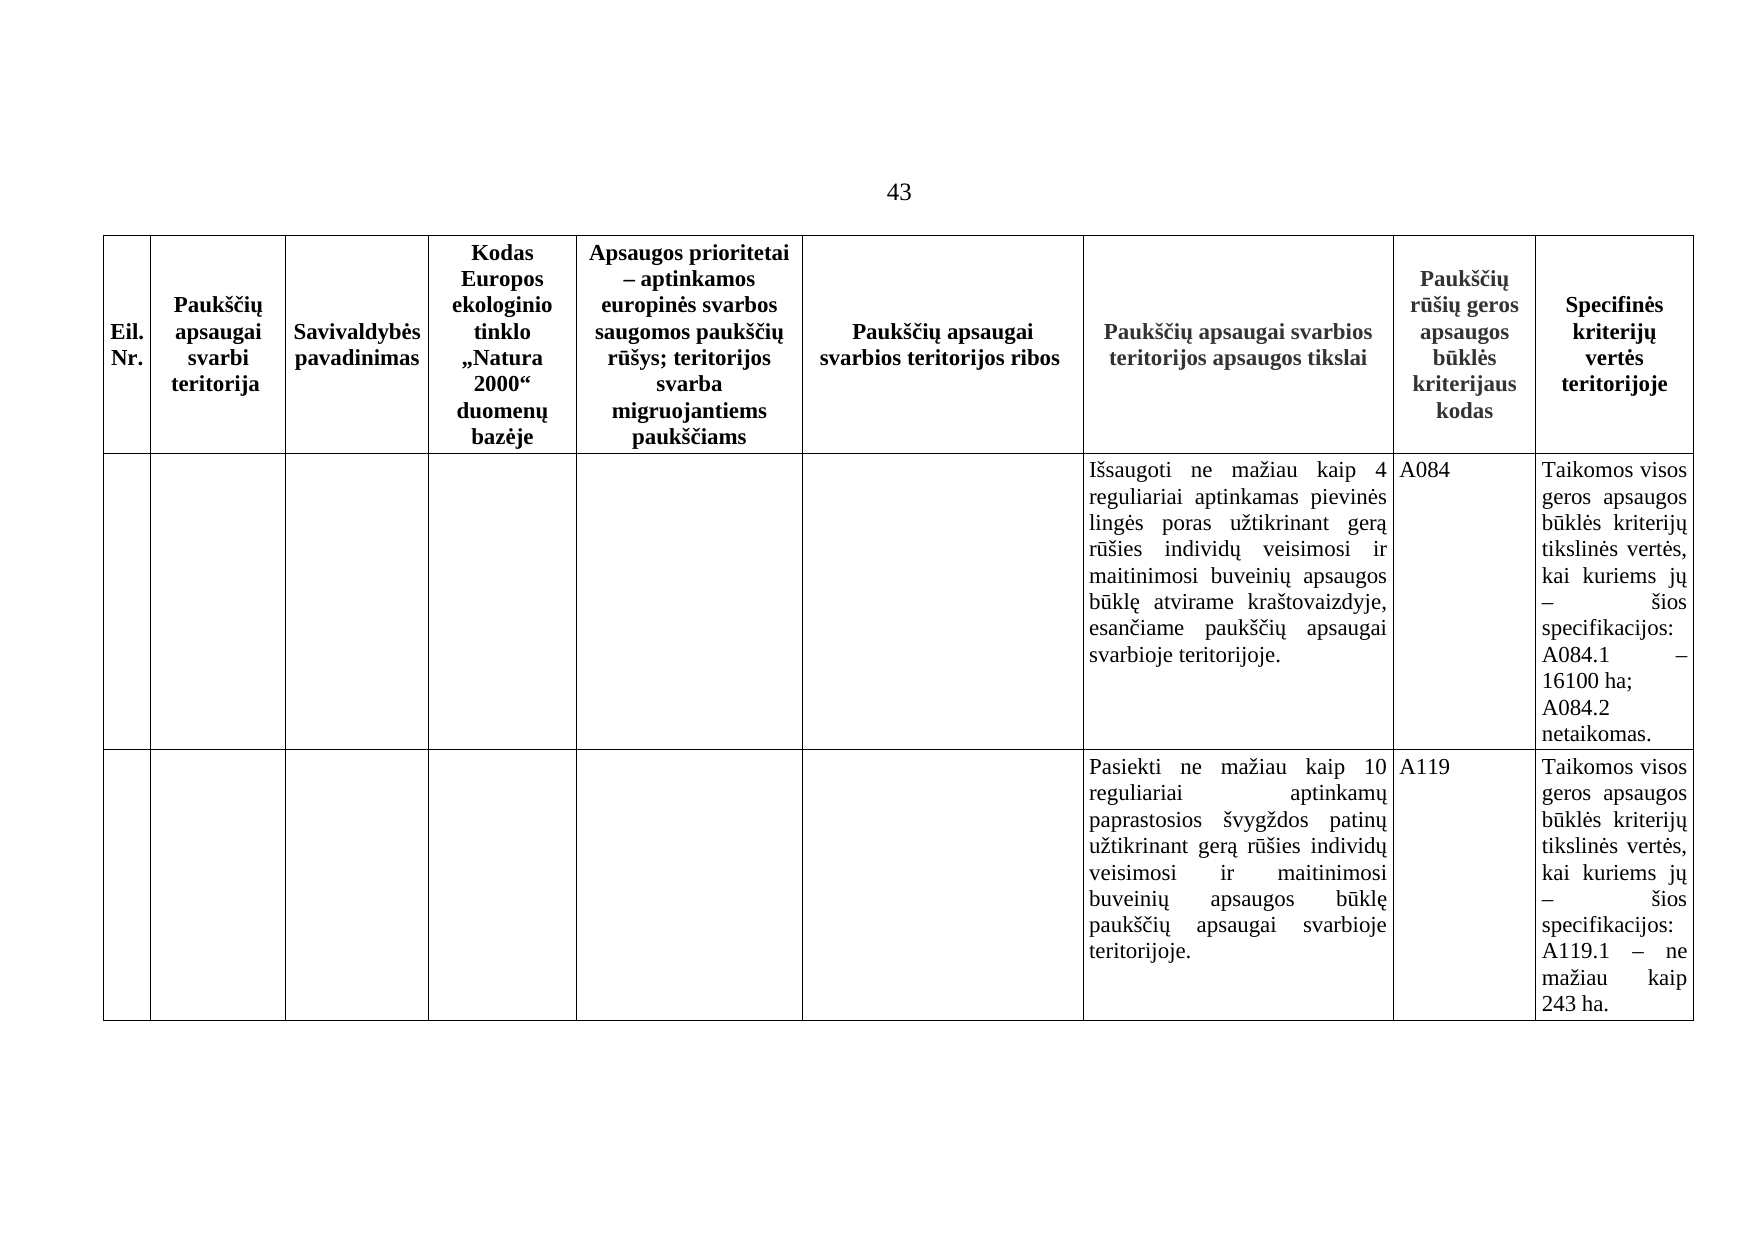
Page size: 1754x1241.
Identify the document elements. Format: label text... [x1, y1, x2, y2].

table_header Apsaugos prioritetai – aptinkamos europinės svarbos saugomos paukščių rūšys; teritorijos svarba migruojantiems paukščiams [577, 236, 802, 452]
table_cell Pasiekti ne mažiau kaip 10 reguliariai aptinkamų paprastosios švygždos patinų užtikrinant gerą rūšies individų veisimosi ir maitinimosi buveinių apsaugos būklę paukščių apsaugai svarbioje teritorijoje. [1084, 750, 1393, 1019]
table_header Savivaldybės pavadinimas [286, 236, 428, 452]
table_header Paukščių apsaugai svarbi teritorija [151, 236, 285, 452]
table_cell [286, 454, 428, 749]
table_cell [803, 750, 1083, 1019]
table_cell [286, 750, 428, 1019]
table_cell [104, 454, 150, 749]
table_header Kodas Europos ekologinio tinklo „Natura 2000“ duomenų bazėje [429, 236, 576, 452]
table_cell [429, 454, 576, 749]
table_cell [803, 454, 1083, 749]
table_cell A119 [1394, 750, 1535, 1019]
table_header Specifinės kriterijų vertės teritorijoje [1536, 236, 1693, 452]
table_cell [577, 454, 802, 749]
table_cell [104, 750, 150, 1019]
table_cell [577, 750, 802, 1019]
table_cell Išsaugoti ne mažiau kaip 4 reguliariai aptinkamas pievinės lingės poras užtikrinant gerą rūšies individų veisimosi ir maitinimosi buveinių apsaugos būklę atvirame kraštovaizdyje, esančiame paukščių apsaugai svarbioje teritorijoje. [1084, 454, 1393, 749]
table_header Paukščių rūšių geros apsaugos būklės kriterijaus kodas [1394, 236, 1535, 452]
table_cell [151, 750, 285, 1019]
table_cell [151, 454, 285, 749]
table_cell [429, 750, 576, 1019]
table_cell Taikomos visos geros apsaugos būklės kriterijų tikslinės vertės, kai kuriems jų – šios specifikacijos: A084.1 – 16100 ha; A084.2 netaikomas. [1536, 454, 1693, 749]
table_cell Taikomos visos geros apsaugos būklės kriterijų tikslinės vertės, kai kuriems jų – šios specifikacijos: A119.1 – ne mažiau kaip 243 ha. [1536, 750, 1693, 1019]
table_header Eil. Nr. [104, 236, 150, 452]
table_cell A084 [1394, 454, 1535, 749]
table_header Paukščių apsaugai svarbios teritorijos ribos [803, 236, 1083, 452]
table_header Paukščių apsaugai svarbios teritorijos apsaugos tikslai [1084, 236, 1393, 452]
